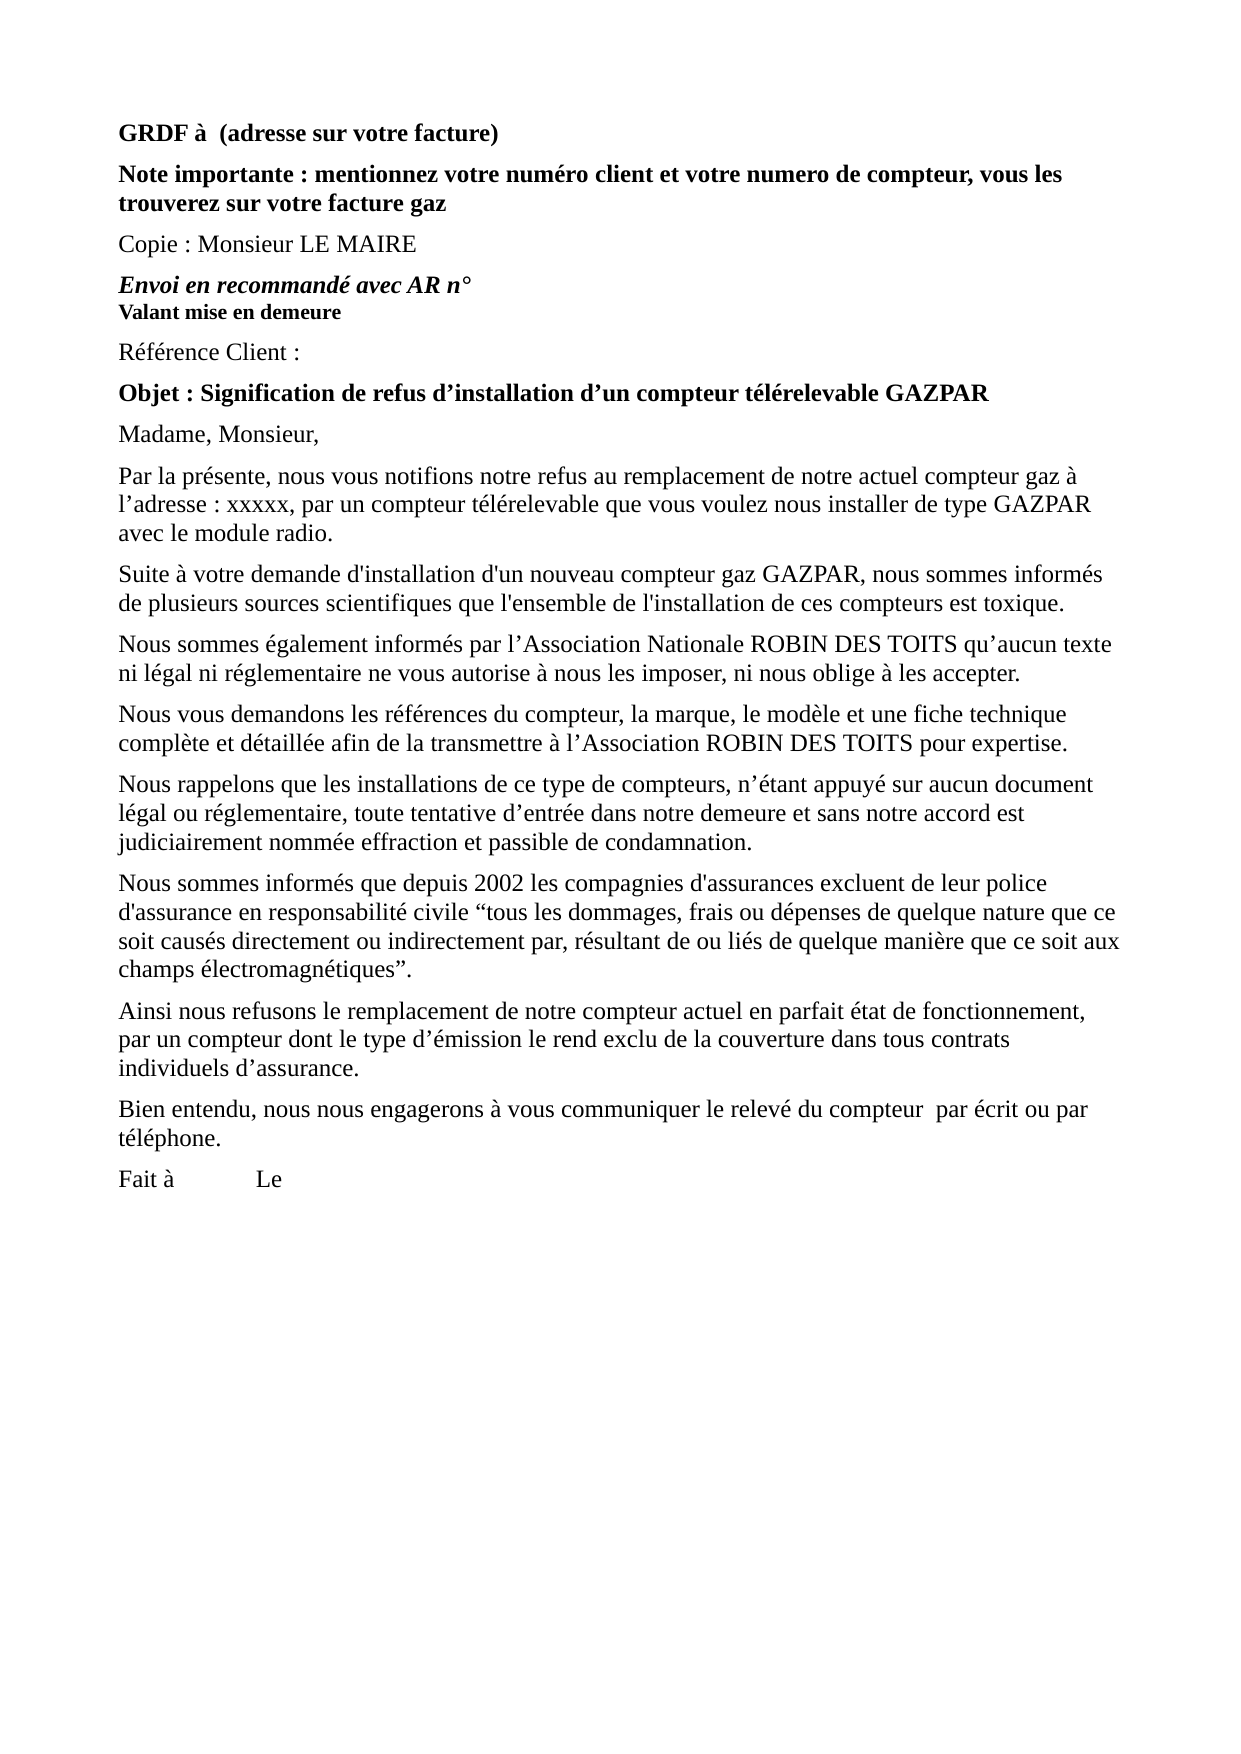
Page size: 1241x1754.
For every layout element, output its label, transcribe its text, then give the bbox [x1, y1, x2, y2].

text Fait à Le [118, 1164, 1122, 1193]
text Par la présente, nous vous notifions notre refus au remplacement de notre actuel compteur gaz à l’adresse : xxxxx, par un compteur télérelevable que vous voulez nous installer de type GAZPAR avec le module radio. [118, 461, 1122, 547]
text Envoi en recommandé avec AR n° Valant mise en demeure [118, 271, 1122, 324]
text Suite à votre demande d'installation d'un nouveau compteur gaz GAZPAR, nous sommes informés de plusieurs sources scientifiques que l'ensemble de l'installation de ces compteurs est toxique. [118, 559, 1122, 617]
text Bien entendu, nous nous engagerons à vous communiquer le relevé du compteur par écrit ou par téléphone. [118, 1094, 1122, 1152]
text Ainsi nous refusons le remplacement de notre compteur actuel en parfait état de fonctionnement, par un compteur dont le type d’émission le rend exclu de la couverture dans tous contrats individuels d’assurance. [118, 996, 1122, 1082]
text Nous sommes informés que depuis 2002 les compagnies d'assurances excluent de leur police d'assurance en responsabilité civile “tous les dommages, frais ou dépenses de quelque nature que ce soit causés directement ou indirectement par, résultant de ou liés de quelque manière que ce soit aux champs électromagnétiques”. [118, 868, 1122, 983]
text Nous sommes également informés par l’Association Nationale ROBIN DES TOITS qu’aucun texte ni légal ni réglementaire ne vous autorise à nous les imposer, ni nous oblige à les accepter. [118, 629, 1122, 687]
text Référence Client : [118, 337, 1122, 366]
text Objet : Signification de refus d’installation d’un compteur télérelevable GAZPAR [118, 378, 1122, 407]
text Madame, Monsieur, [118, 419, 1122, 448]
text GRDF à (adresse sur votre facture) [118, 118, 1122, 147]
text Note importante : mentionnez votre numéro client et votre numero de compteur, vous les trouverez sur votre facture gaz [118, 159, 1122, 217]
text Copie : Monsieur LE MAIRE [118, 229, 1122, 258]
text Nous rappelons que les installations de ce type de compteurs, n’étant appuyé sur aucun document légal ou réglementaire, toute tentative d’entrée dans notre demeure et sans notre accord est judiciairement nommée effraction et passible de condamnation. [118, 769, 1122, 856]
text Nous vous demandons les références du compteur, la marque, le modèle et une fiche technique complète et détaillée afin de la transmettre à l’Association ROBIN DES TOITS pour expertise. [118, 699, 1122, 757]
